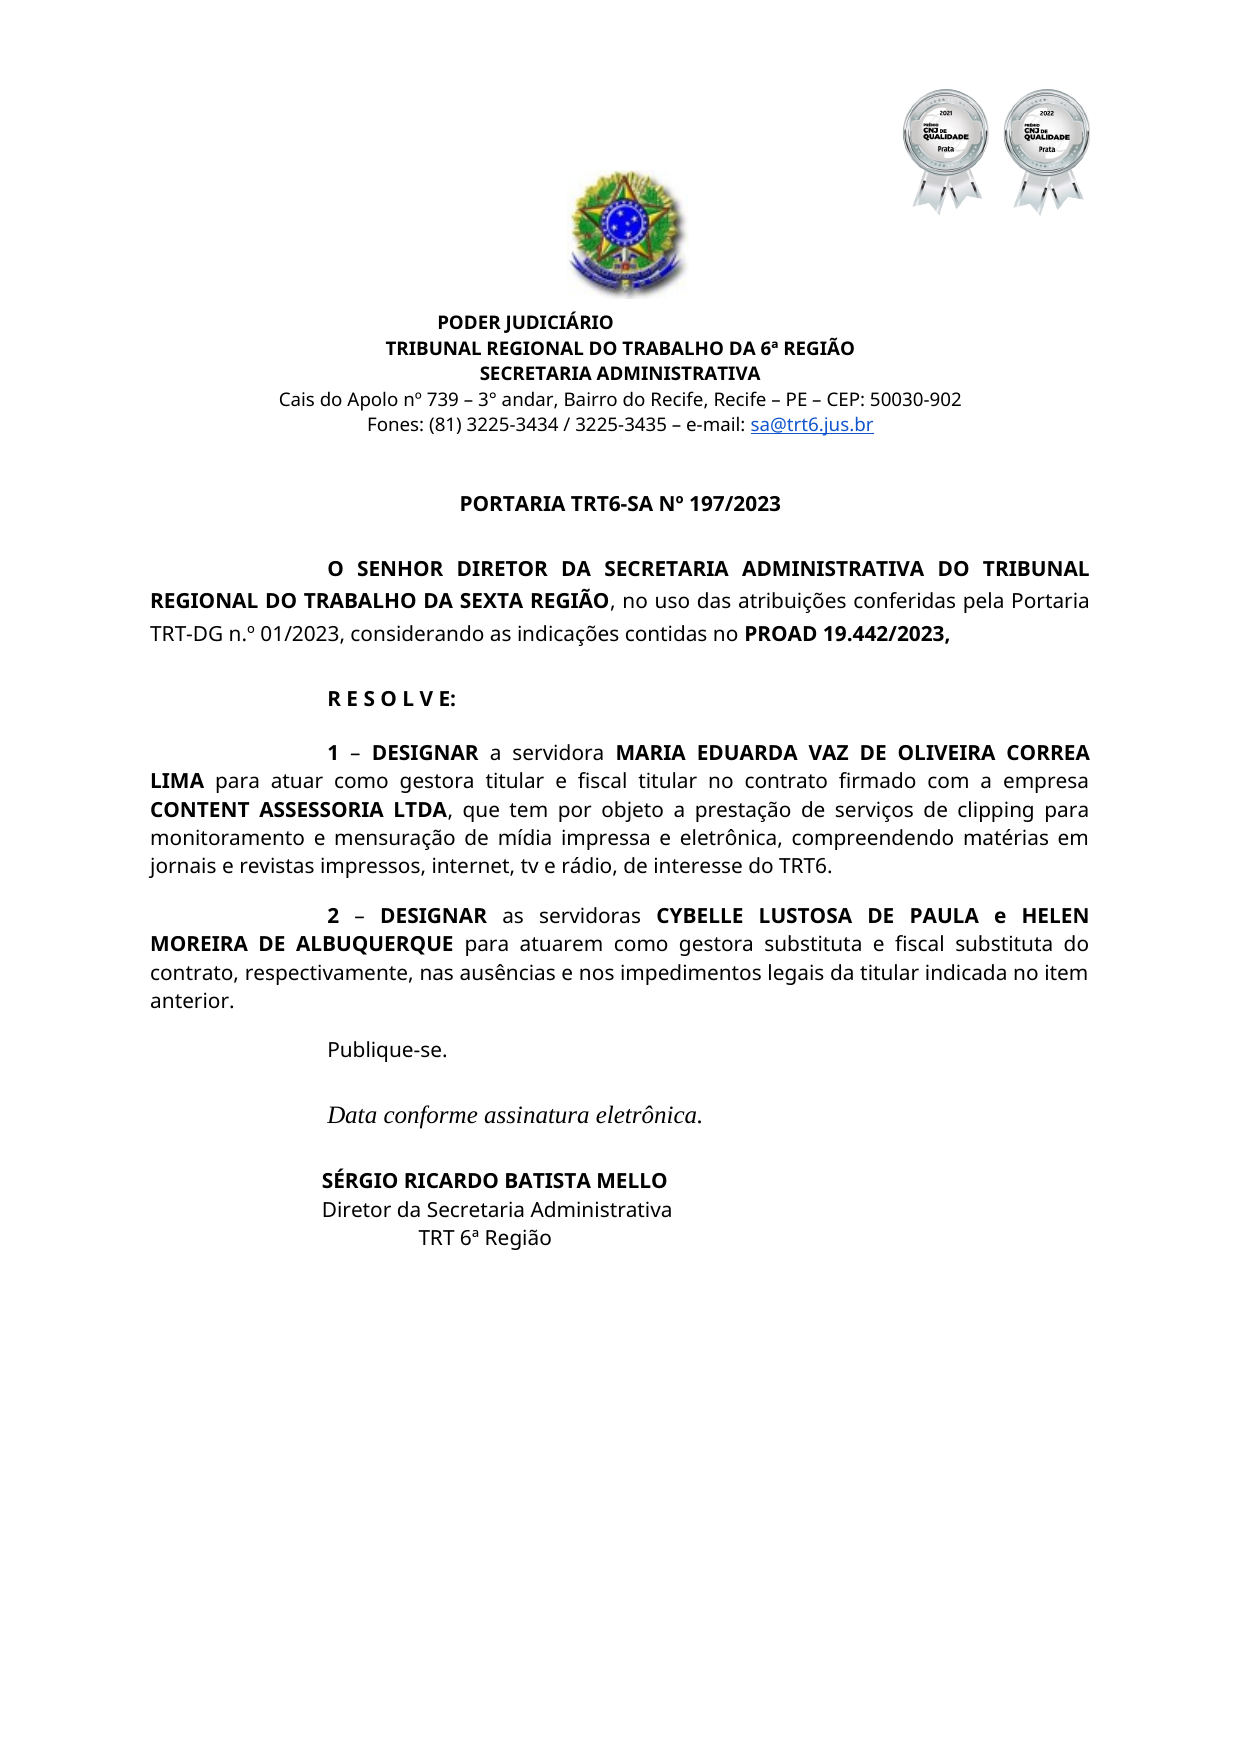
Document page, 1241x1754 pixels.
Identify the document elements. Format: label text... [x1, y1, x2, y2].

text O SENHOR DIRETOR DA SECRETARIA ADMINISTRATIVA DO TRIBUNAL REGIONAL DO TRABALHO DA SEXTA REGIÃO, no uso das atribuições conferidas pela Portaria TRT-DG n.º 01/2023, considerando as indicações contidas no PROAD 19.442/2023, [150, 554, 1090, 648]
text SÉRGIO RICARDO BATISTA MELLO [225, 1167, 1090, 1195]
text Publique-se. [150, 1035, 1090, 1064]
text PORTARIA TRT6-SA Nº 197/2023 [150, 489, 1090, 517]
text 1 – DESIGNAR a servidora MARIA EDUARDA VAZ DE OLIVEIRA CORREA LIMA para atuar como gestora titular e fiscal titular no contrato firmado com a empresa CONTENT ASSESSORIA LTDA, que tem por objeto a prestação de serviços de clipping para monitoramento e mensuração de mídia impressa e eletrônica, compreendendo matérias em jornais e revistas impressos, internet, tv e rádio, de interesse do TRT6. [150, 738, 1090, 880]
text Data conforme assinatura eletrônica. [150, 1101, 1090, 1129]
text R E S O L V E: [150, 684, 1090, 713]
picture [883, 89, 1091, 217]
text Diretor da Secretaria Administrativa [225, 1195, 1090, 1223]
picture [567, 170, 689, 299]
text 2 – DESIGNAR as servidoras CYBELLE LUSTOSA DE PAULA e HELEN MOREIRA DE ALBUQUERQUE para atuarem como gestora substituta e fiscal substituta do contrato, respectivamente, nas ausências e nos impedimentos legais da titular indicada no item anterior. [150, 901, 1090, 1014]
text TRT 6ª Região [375, 1223, 1090, 1252]
